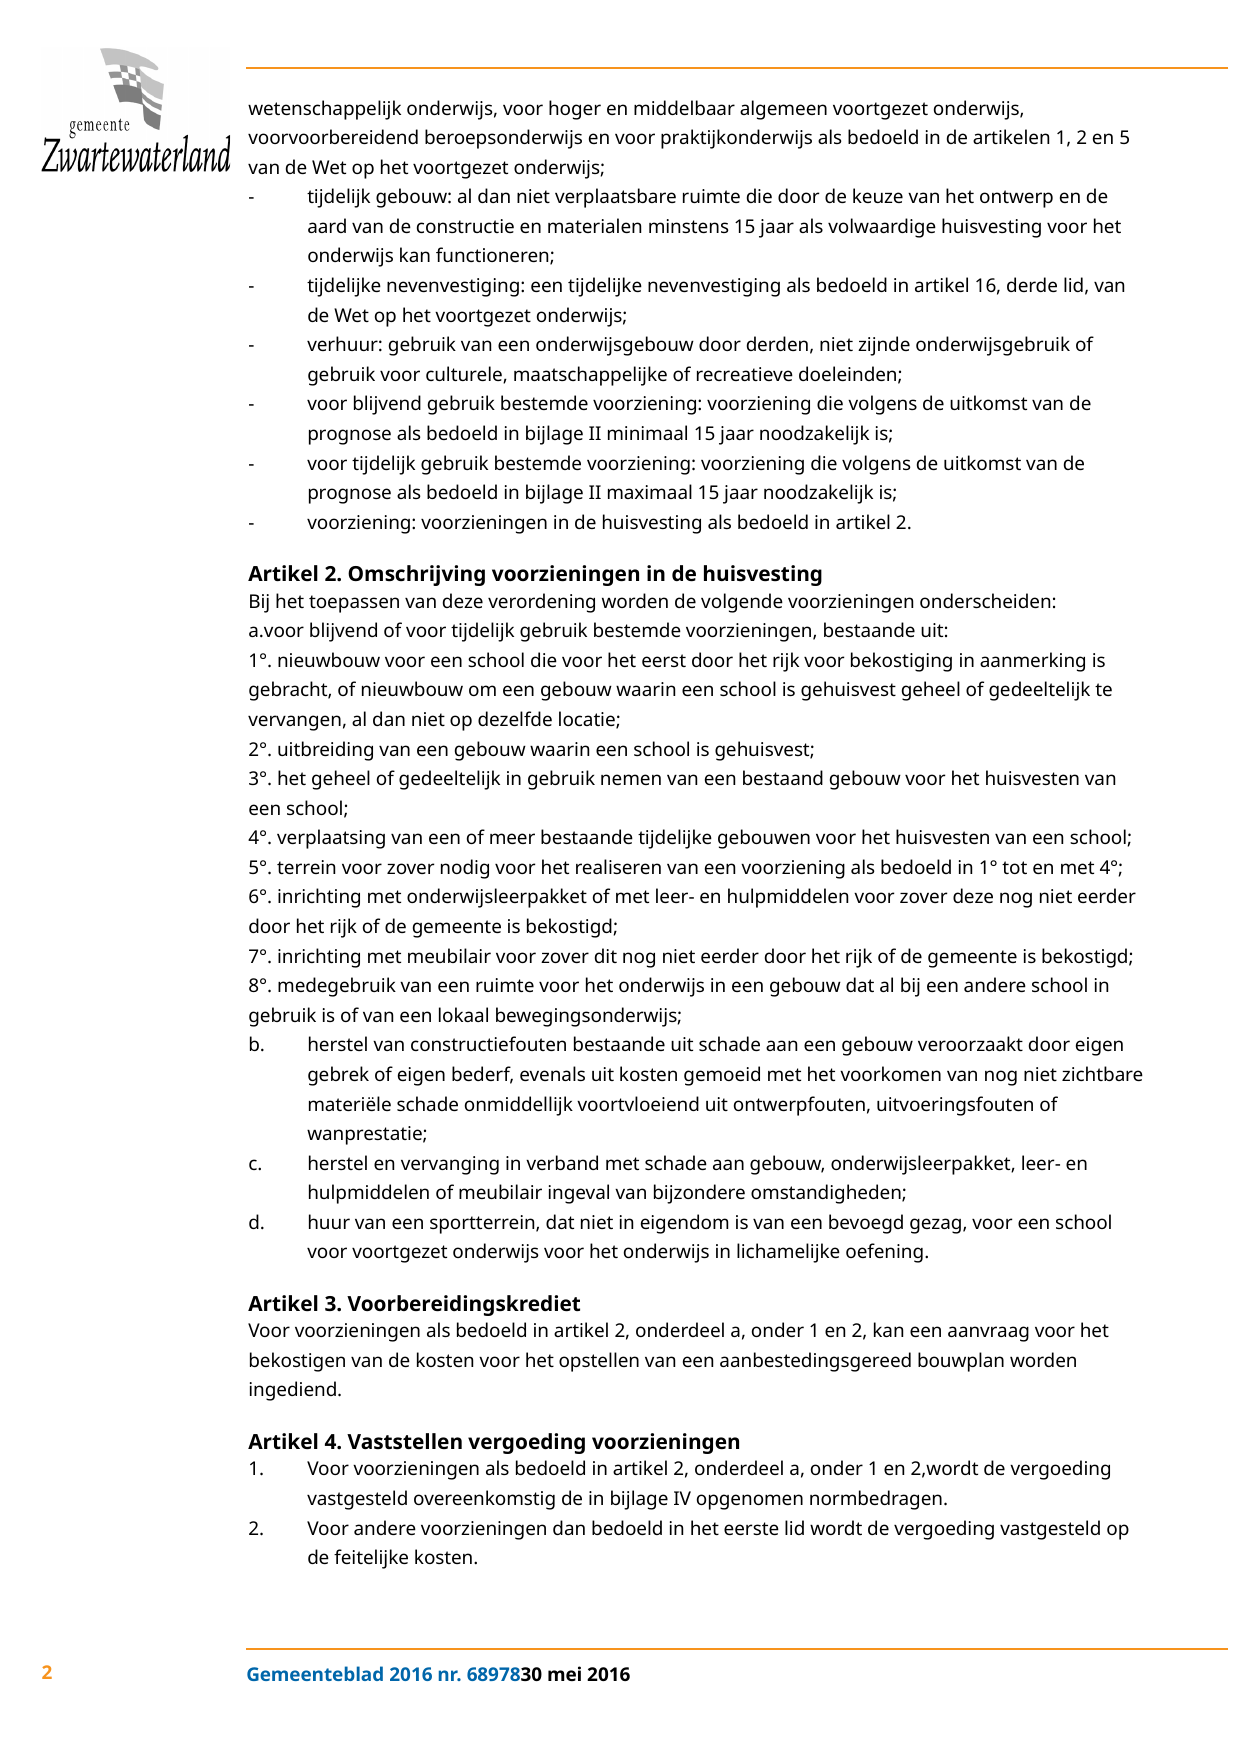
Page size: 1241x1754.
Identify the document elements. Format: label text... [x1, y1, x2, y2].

list voorziening: voorzieningen in de huisvesting als bedoeld in artikel 2. [248, 509, 1152, 535]
text a.voor blijvend of voor tijdelijk gebruik bestemde voorzieningen, bestaande uit: [248, 617, 1152, 643]
text 5°. terrein voor zover nodig voor het realiseren van een voorziening als bedoeld in 1° tot en met 4°; [248, 854, 1152, 880]
list tijdelijk gebouw: al dan niet verplaatsbare ruimte die door de keuze van het ontwerp en de aard van de constructie en materialen minstens 15 jaar als volwaardige huisvesting voor het onderwijs kan functioneren; [248, 183, 1152, 268]
list herstel van constructiefouten bestaande uit schade aan een gebouw veroorzaakt door eigen gebrek of eigen bederf, evenals uit kosten gemoeid met het voorkomen van nog niet zichtbare materiële schade onmiddellijk voortvloeiend uit ontwerpfouten, uitvoeringsfouten of wanprestatie; [248, 1032, 1152, 1146]
text Voor voorzieningen als bedoeld in artikel 2, onderdeel a, onder 1 en 2, kan een aanvraag voor het bekostigen van de kosten voor het opstellen van een aanbestedingsgereed bouwplan worden ingediend. [248, 1317, 1152, 1402]
list huur van een sportterrein, dat niet in eigendom is van een bevoegd gezag, voor een school voor voortgezet onderwijs voor het onderwijs in lichamelijke oefening. [248, 1209, 1152, 1264]
text Bij het toepassen van deze verordening worden de volgende voorzieningen onderscheiden: [248, 588, 1152, 613]
text 2°. uitbreiding van een gebouw waarin een school is gehuisvest; [248, 736, 1152, 761]
list herstel en vervanging in verband met schade aan gebouw, onderwijsleerpakket, leer- en hulpmiddelen of meubilair ingeval van bijzondere omstandigheden; [248, 1150, 1152, 1205]
text 4°. verplaatsing van een of meer bestaande tijdelijke gebouwen voor het huisvesten van een school; [248, 824, 1152, 850]
text Artikel 2. Omschrijving voorzieningen in de huisvesting [248, 559, 1152, 588]
text Artikel 4. Vaststellen vergoeding voorzieningen [248, 1427, 1152, 1456]
list voor tijdelijk gebruik bestemde voorziening: voorziening die volgens de uitkomst van de prognose als bedoeld in bijlage II maximaal 15 jaar noodzakelijk is; [248, 450, 1152, 505]
text wetenschappelijk onderwijs, voor hoger en middelbaar algemeen voortgezet onderwijs, voorvoorbereidend beroepsonderwijs en voor praktijkonderwijs als bedoeld in de artikelen 1, 2 en 5 van de Wet op het voortgezet onderwijs; [248, 95, 1152, 180]
picture [41, 47, 231, 172]
text 6°. inrichting met onderwijsleerpakket of met leer- en hulpmiddelen voor zover deze nog niet eerder door het rijk of de gemeente is bekostigd; [248, 884, 1152, 939]
text 3°. het geheel of gedeeltelijk in gebruik nemen van een bestaand gebouw voor het huisvesten van een school; [248, 765, 1152, 821]
text 1°. nieuwbouw voor een school die voor het eerst door het rijk voor bekostiging in aanmerking is gebracht, of nieuwbouw om een gebouw waarin een school is gehuisvest geheel of gedeeltelijk te vervangen, al dan niet op dezelfde locatie; [248, 647, 1152, 732]
text 7°. inrichting met meubilair voor zover dit nog niet eerder door het rijk of de gemeente is bekostigd; [248, 943, 1152, 968]
text 8°. medegebruik van een ruimte voor het onderwijs in een gebouw dat al bij een andere school in gebruik is of van een lokaal bewegingsonderwijs; [248, 972, 1152, 1028]
list verhuur: gebruik van een onderwijsgebouw door derden, niet zijnde onderwijsgebruik of gebruik voor culturele, maatschappelijke of recreatieve doeleinden; [248, 331, 1152, 387]
list voor blijvend gebruik bestemde voorziening: voorziening die volgens de uitkomst van de prognose als bedoeld in bijlage II minimaal 15 jaar noodzakelijk is; [248, 391, 1152, 446]
list tijdelijke nevenvestiging: een tijdelijke nevenvestiging als bedoeld in artikel 16, derde lid, van de Wet op het voortgezet onderwijs; [248, 272, 1152, 328]
list Voor voorzieningen als bedoeld in artikel 2, onderdeel a, onder 1 en 2,wordt de vergoeding vastgesteld overeenkomstig de in bijlage IV opgenomen normbedragen. [248, 1456, 1152, 1511]
list Voor andere voorzieningen dan bedoeld in het eerste lid wordt de vergoeding vastgesteld op de feitelijke kosten. [248, 1515, 1152, 1570]
text Artikel 3. Voorbereidingskrediet [248, 1289, 1152, 1317]
